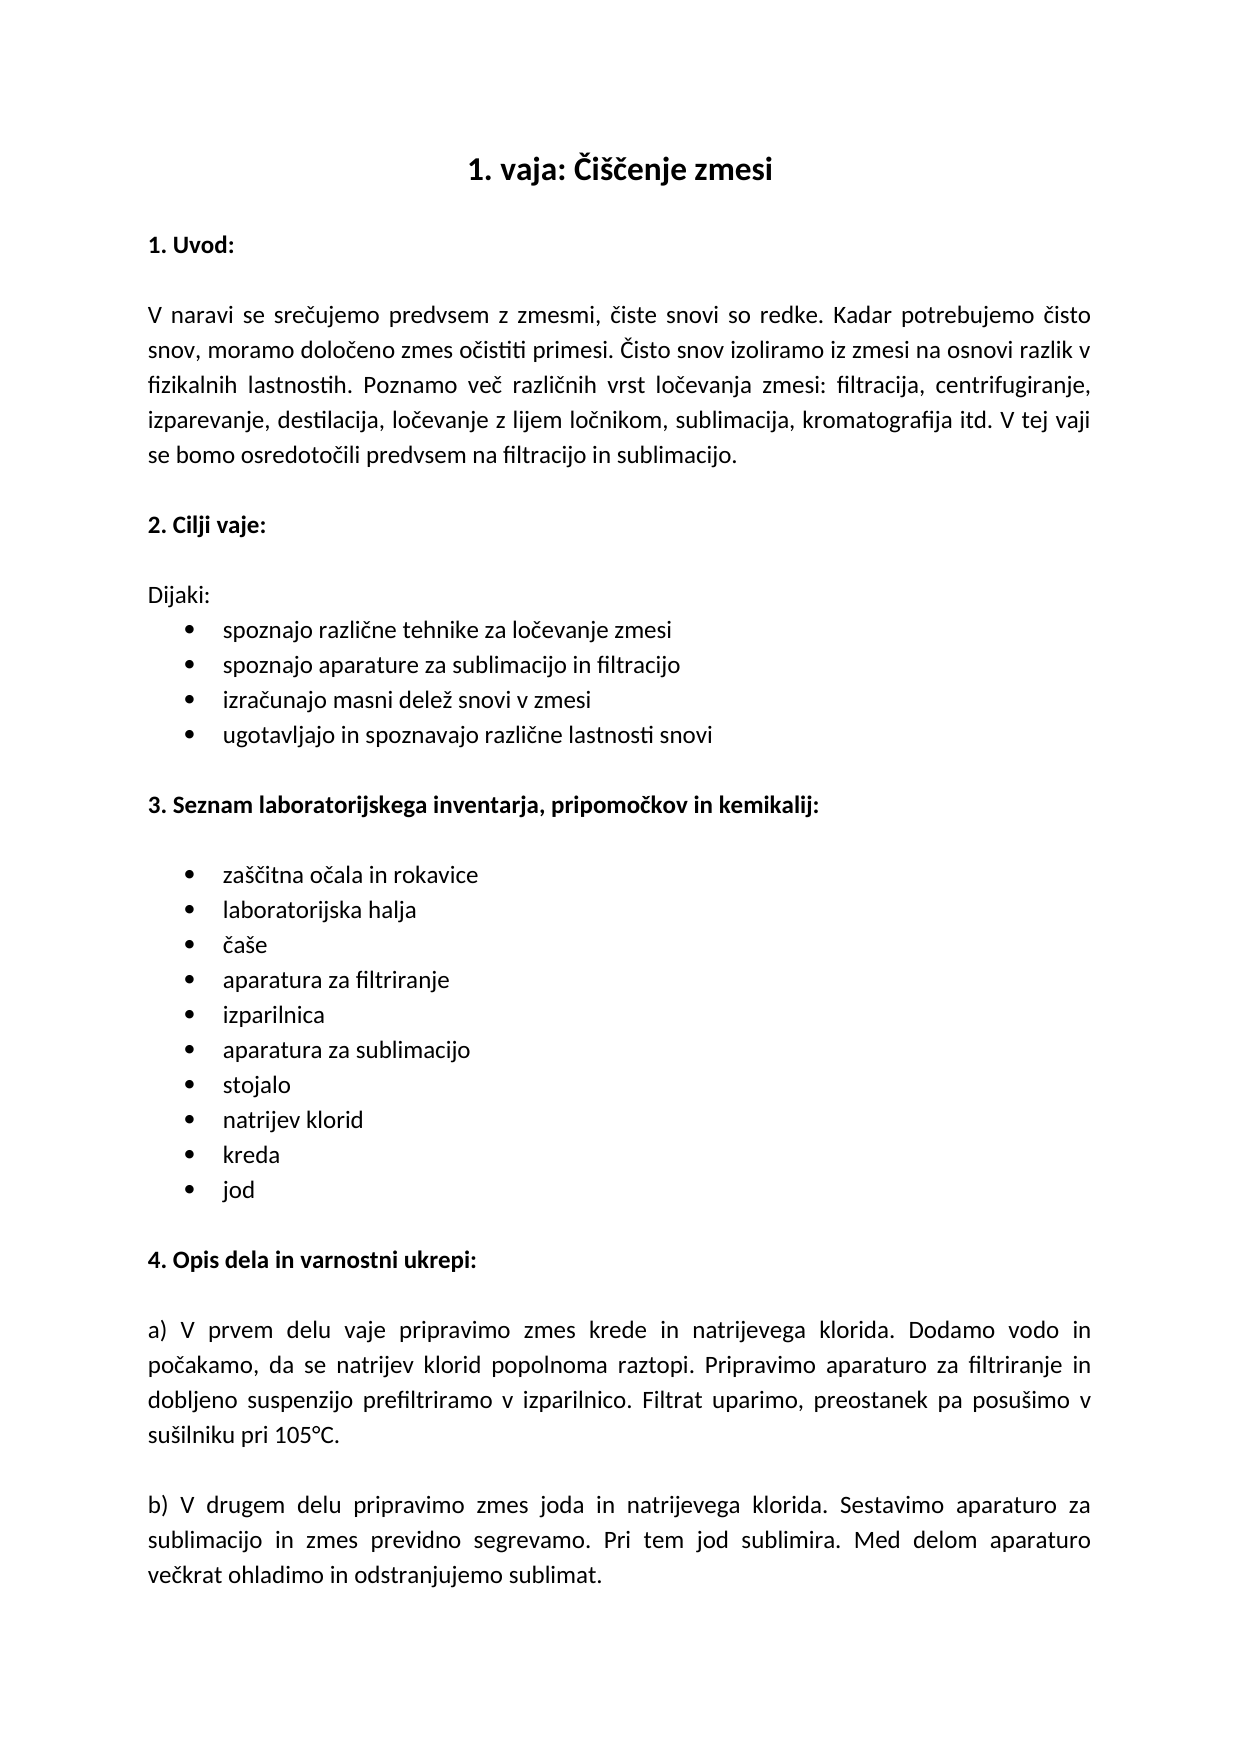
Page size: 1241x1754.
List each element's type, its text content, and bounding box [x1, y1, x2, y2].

list natrijev klorid [185, 1104, 1092, 1135]
list spoznajo različne tehnike za ločevanje zmesi [185, 614, 1092, 645]
list laboratorijska halja [185, 894, 1092, 925]
text 2. Cilji vaje: [148, 509, 1092, 540]
text Dijaki: [148, 579, 1092, 610]
list izračunajo masni delež snovi v zmesi [185, 684, 1092, 715]
text 3. Seznam laboratorijskega inventarja, pripomočkov in kemikalij: [148, 789, 1092, 820]
list aparatura za sublimacijo [185, 1034, 1092, 1065]
text V naravi se srečujemo predvsem z zmesmi, čiste snovi so redke. Kadar potrebujemo čisto snov, moramo določeno zmes očistiti primesi. Čisto snov izoliramo iz zmesi na osnovi razlik v fizikalnih lastnostih. Poznamo več različnih vrst ločevanja zmesi: filtracija, centrifugiranje, izparevanje, destilacija, ločevanje z lijem ločnikom, sublimacija, kromatografija itd. V tej vaji se bomo osredotočili predvsem na filtracijo in sublimacijo. [148, 299, 1092, 470]
text 4. Opis dela in varnostni ukrepi: [148, 1244, 1092, 1275]
list izparilnica [185, 999, 1092, 1030]
list stojalo [185, 1069, 1092, 1100]
list jod [185, 1174, 1092, 1205]
list aparatura za filtriranje [185, 964, 1092, 995]
text 1. vaja: Čiščenje zmesi [148, 148, 1092, 188]
list kreda [185, 1139, 1092, 1170]
text a) V prvem delu vaje pripravimo zmes krede in natrijevega klorida. Dodamo vodo in počakamo, da se natrijev klorid popolnoma raztopi. Pripravimo aparaturo za filtriranje in dobljeno suspenzijo prefiltriramo v izparilnico. Filtrat uparimo, preostanek pa posušimo v sušilniku pri 105°C. [148, 1314, 1092, 1450]
list spoznajo aparature za sublimacijo in filtracijo [185, 649, 1092, 680]
text 1. Uvod: [148, 229, 1092, 260]
list ugotavljajo in spoznavajo različne lastnosti snovi [185, 719, 1092, 750]
list čaše [185, 929, 1092, 960]
list zaščitna očala in rokavice [185, 859, 1092, 890]
text b) V drugem delu pripravimo zmes joda in natrijevega klorida. Sestavimo aparaturo za sublimacijo in zmes previdno segrevamo. Pri tem jod sublimira. Med delom aparaturo večkrat ohladimo in odstranjujemo sublimat. [148, 1489, 1092, 1590]
